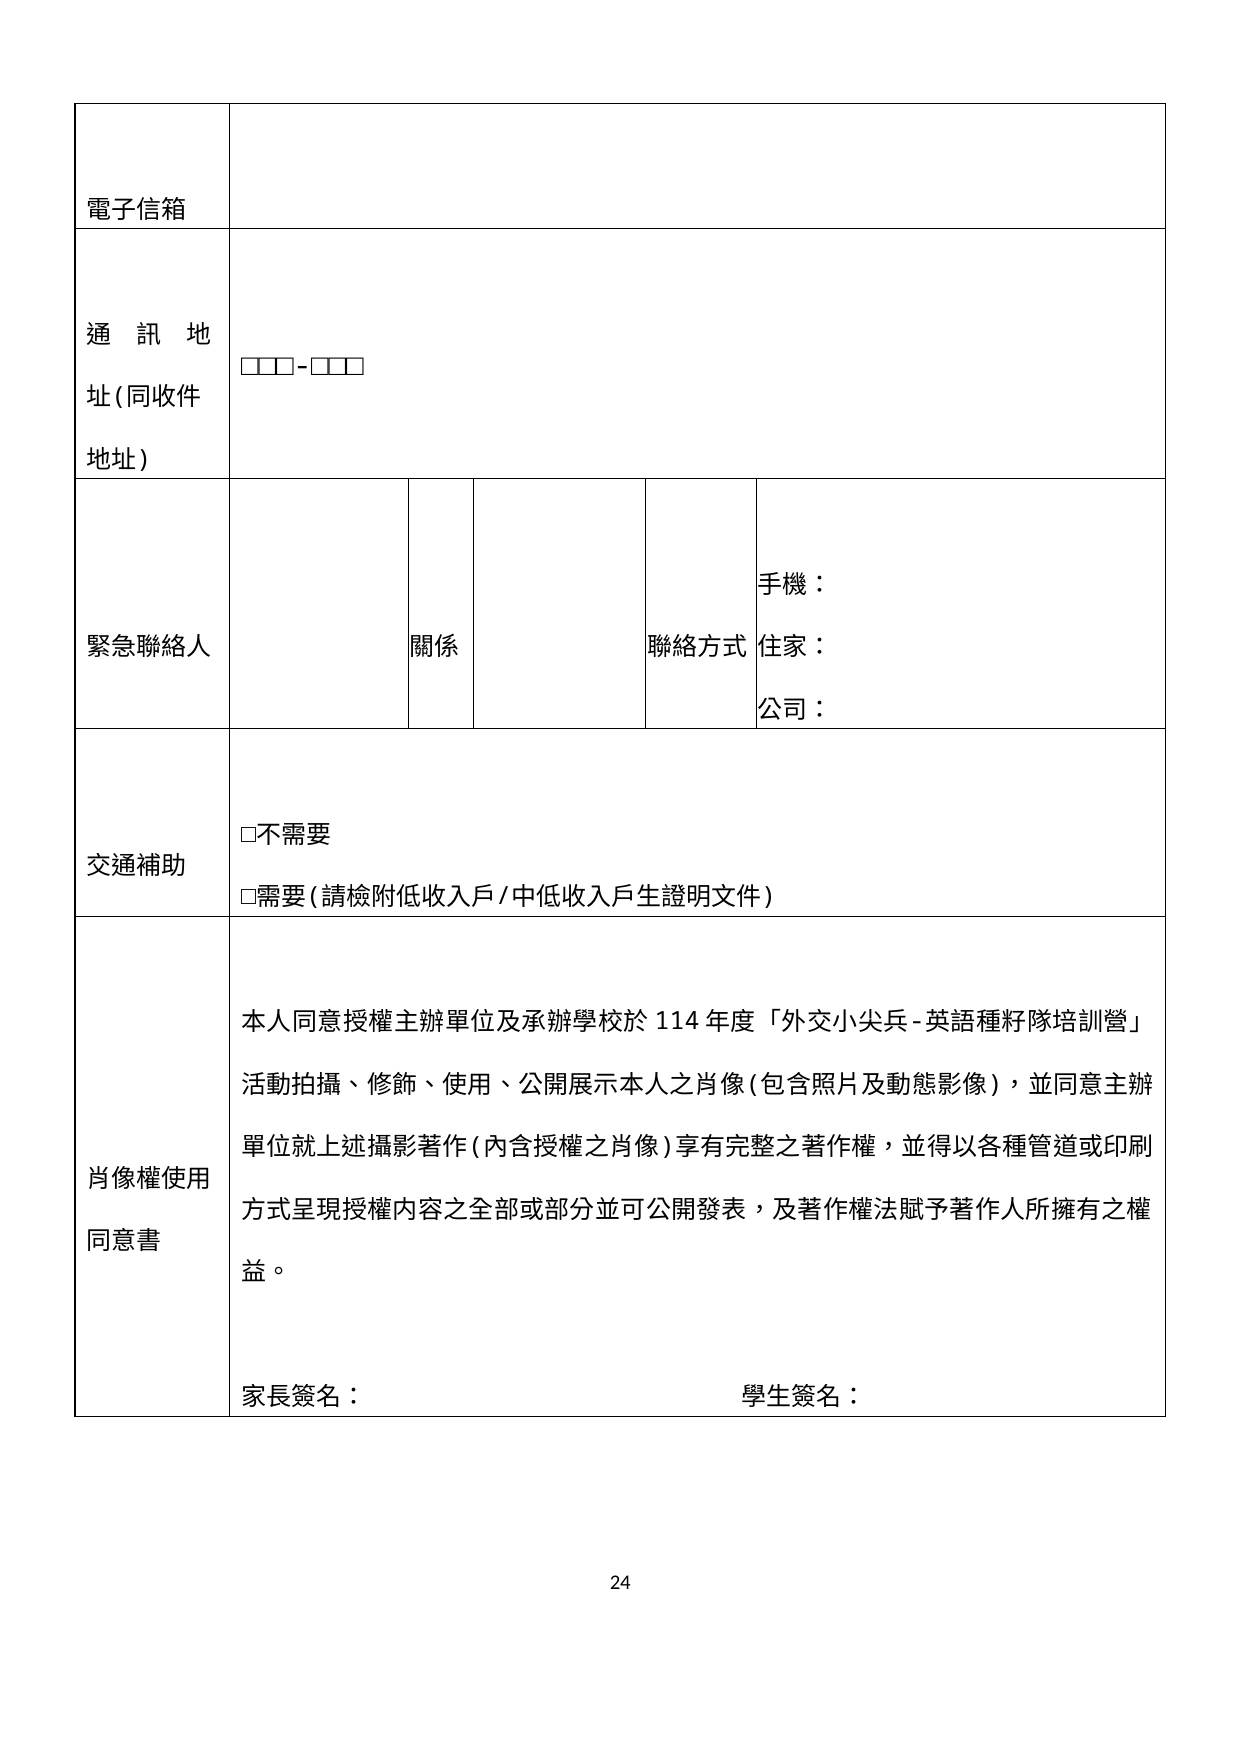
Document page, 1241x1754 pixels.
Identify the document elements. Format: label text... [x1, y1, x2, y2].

table_cell [230, 479, 408, 728]
table_cell 本人同意授權主辦單位及承辦學校於114年度「外交小尖兵-英語種籽隊培訓營」活動拍攝、修飾、使用、公開展示本人之肖像(包含照片及動態影像)，並同意主辦單位就上述攝影著作(內含授權之肖像)享有完整之著作權，並得以各種管道或印刷方式呈現授權内容之全部或部分並可公開發表，及著作權法賦予著作人所擁有之權益。 家長簽名： 學生簽名： [230, 917, 1165, 1416]
table_cell 關係 [409, 479, 473, 728]
table_cell 緊急聯絡人 [76, 479, 229, 728]
table_cell □□□-□□□ [230, 229, 1165, 478]
table_cell [474, 479, 645, 728]
table_cell 肖像權使用同意書 [76, 917, 229, 1416]
table_cell □不需要 □需要(請檢附低收入戶/中低收入戶生證明文件) [230, 729, 1165, 916]
table_cell [230, 104, 1165, 228]
table_cell 電子信箱 [76, 104, 229, 228]
table_cell 交通補助 [76, 729, 229, 916]
table_cell 手機： 住家： 公司： [757, 479, 1165, 728]
table_cell 通 訊 地址(同收件地址) [76, 229, 229, 478]
table_cell 聯絡方式 [646, 479, 756, 728]
